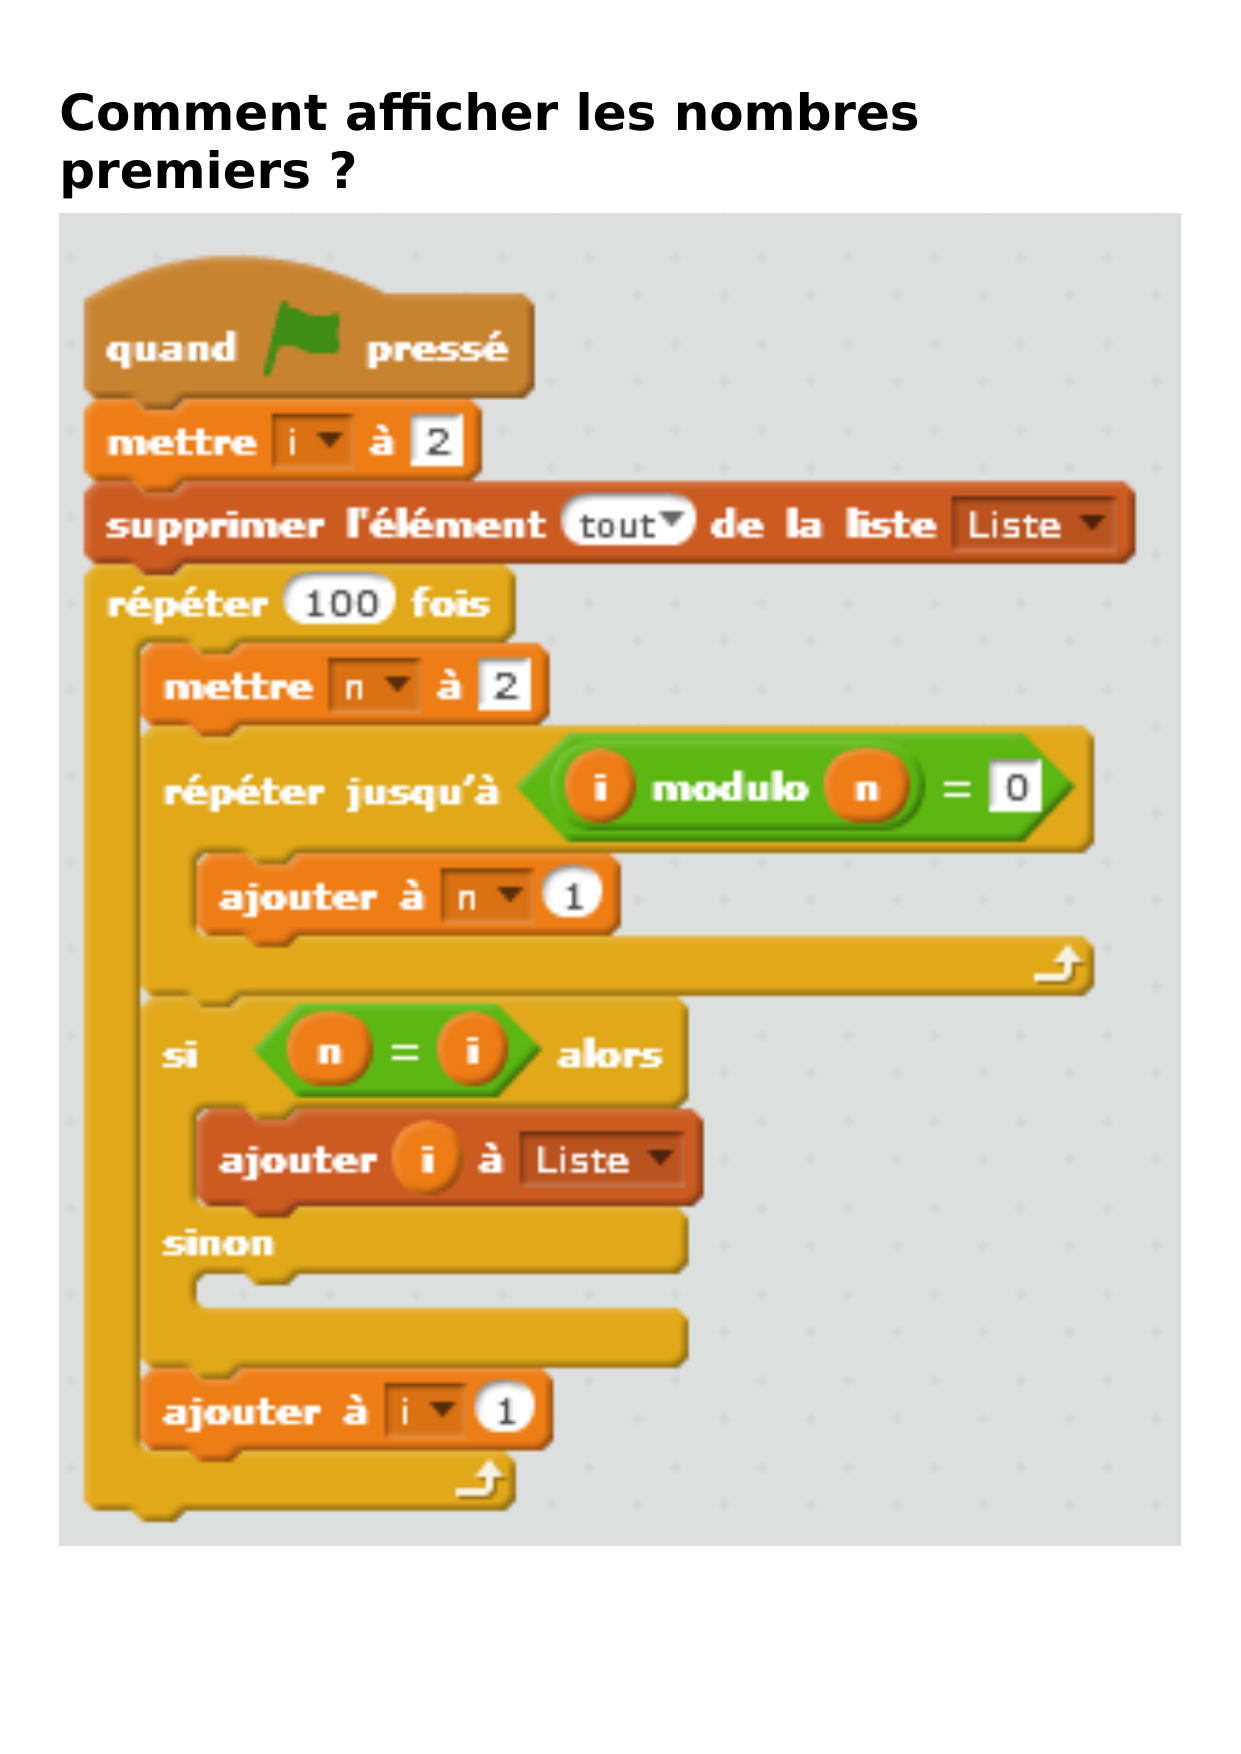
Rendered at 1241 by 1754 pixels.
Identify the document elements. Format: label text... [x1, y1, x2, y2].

picture [59, 213, 1182, 1546]
subtitle Comment afficher les nombres premiers ? [59, 84, 1181, 201]
